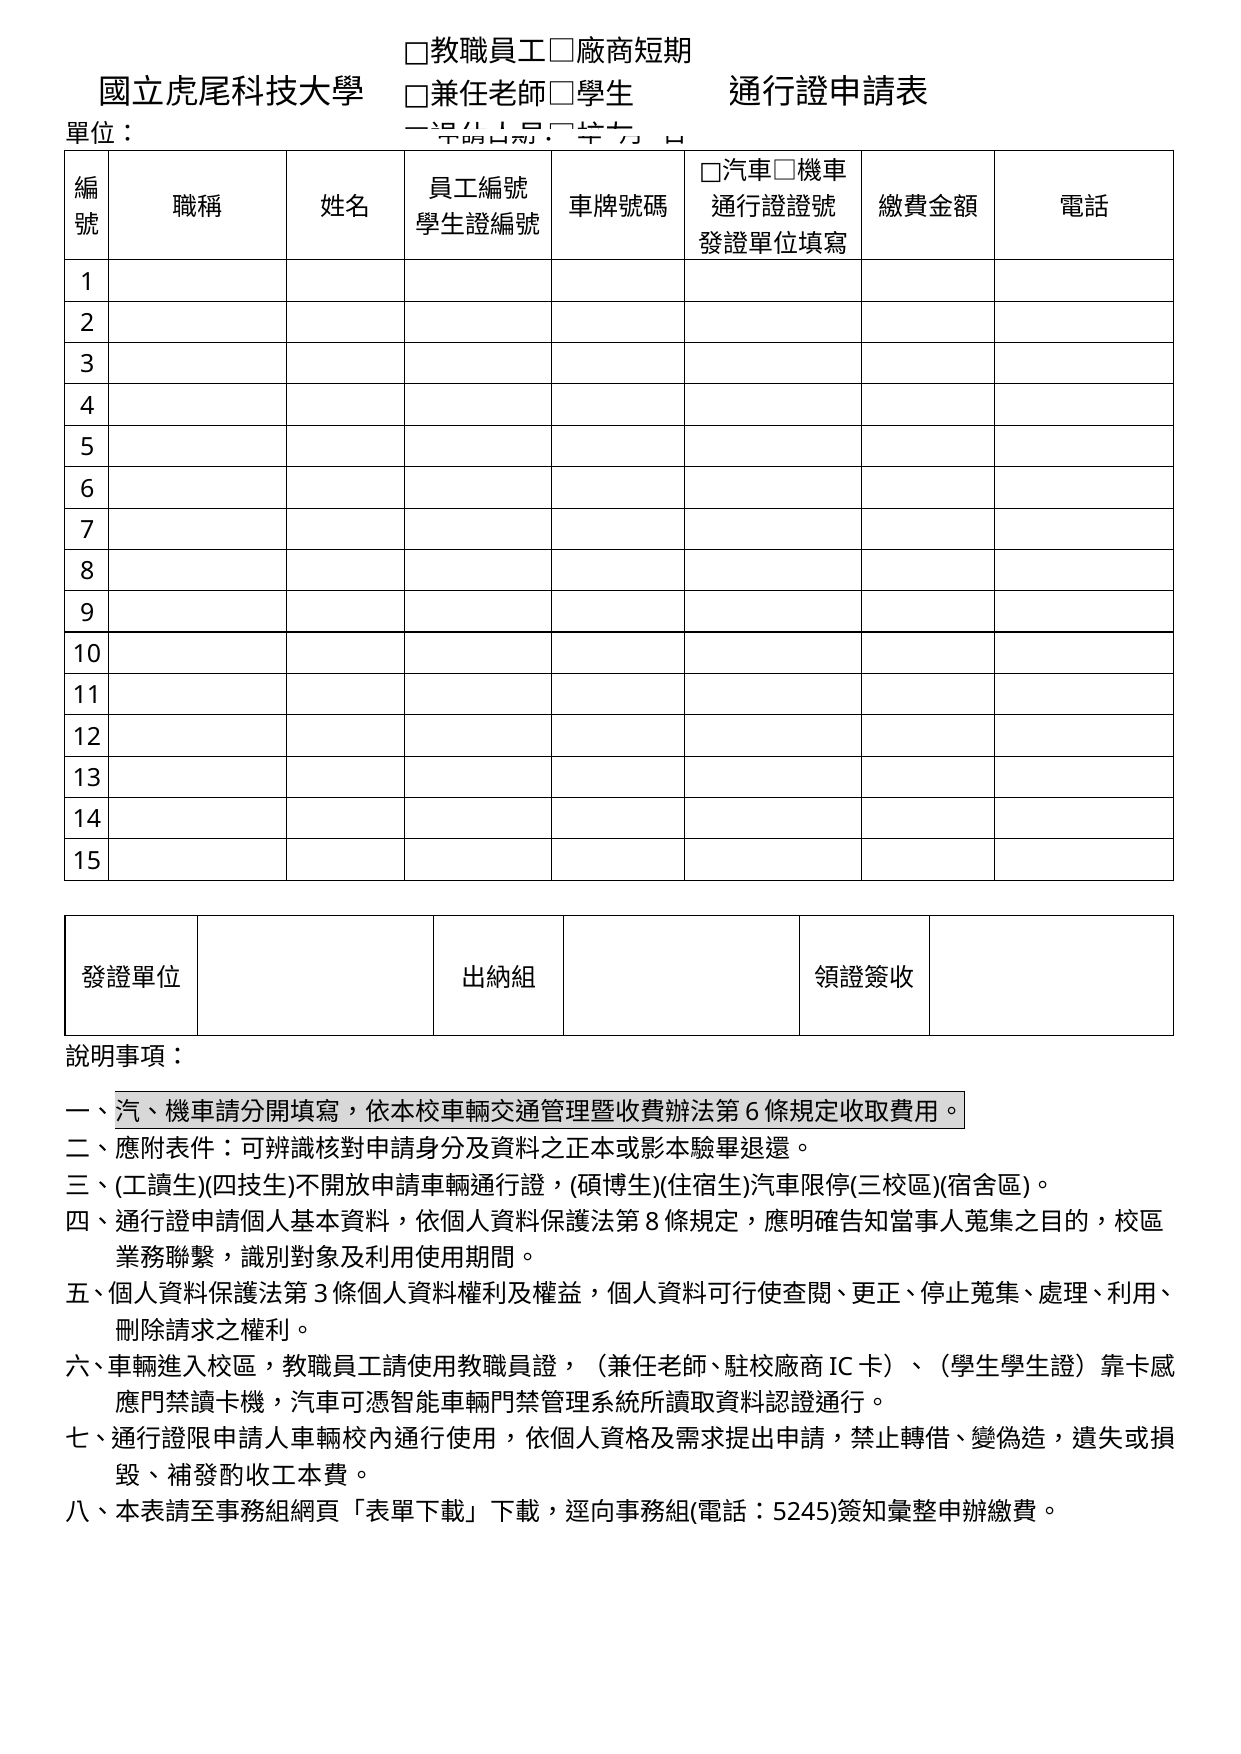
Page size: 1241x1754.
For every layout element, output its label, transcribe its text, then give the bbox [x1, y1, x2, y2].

table_cell [995, 633, 1173, 673]
text 一、汽、機車請分開填寫，依本校車輛交通管理暨收費辦法第6條規定收取費用。 [65, 1091, 964, 1129]
table_cell [109, 343, 286, 383]
table_cell [685, 798, 861, 838]
table_cell [685, 757, 861, 797]
table_cell [287, 426, 404, 466]
table_cell [287, 757, 404, 797]
table_cell [405, 467, 551, 507]
text 國立虎尾科技大學 □汽車□機車通行證申請表 [65, 20, 1175, 136]
table_cell [862, 591, 994, 631]
table_cell [109, 757, 286, 797]
table_cell [862, 302, 994, 342]
table_cell [995, 343, 1173, 383]
table_cell [109, 509, 286, 549]
text 三、(工讀生)(四技生)不開放申請車輛通行證，(碩博生)(住宿生)汽車限停(三校區)(宿舍區)。 [65, 1165, 1175, 1201]
text 八、本表請至事務組網頁「表單下載」下載，逕向事務組(電話：5245)簽知彙整申辦繳費。 [65, 1491, 1175, 1528]
table_cell [685, 591, 861, 631]
table_cell [109, 550, 286, 590]
table_cell [552, 798, 684, 838]
table_cell [552, 343, 684, 383]
table_cell [109, 798, 286, 838]
table_cell [862, 467, 994, 507]
table_cell [995, 839, 1173, 879]
text 說明事項： [65, 1036, 1175, 1072]
table_header 發證單位 [66, 916, 197, 1035]
table_cell [287, 633, 404, 673]
table_cell [552, 426, 684, 466]
table_cell 1 [65, 260, 108, 301]
table_cell [287, 467, 404, 507]
table_cell [552, 674, 684, 714]
table_cell [862, 674, 994, 714]
table_cell [552, 384, 684, 425]
table_cell 4 [65, 384, 108, 425]
table_cell 3 [65, 343, 108, 383]
table_cell 6 [65, 467, 108, 507]
table_cell [405, 757, 551, 797]
table_header 出納組 [434, 916, 563, 1035]
table_cell 14 [65, 798, 108, 838]
table_cell [287, 302, 404, 342]
table_cell [685, 715, 861, 756]
table_header 車牌號碼 [552, 151, 684, 259]
text 五、個人資料保護法第3條個人資料權利及權益，個人資料可行使查閱、更正、停止蒐集、處理、利用、刪除請求之權利。 [65, 1274, 1175, 1346]
table_cell [405, 839, 551, 879]
table_cell [552, 715, 684, 756]
table_cell [685, 426, 861, 466]
table_cell [287, 715, 404, 756]
text 單位： 申請日期： 年 月 日 [65, 113, 1150, 149]
table_cell [552, 302, 684, 342]
table_cell [552, 467, 684, 507]
table_cell [109, 302, 286, 342]
text □兼任老師□學生 [403, 70, 714, 113]
table_cell [862, 426, 994, 466]
table_cell [405, 715, 551, 756]
table_cell [405, 633, 551, 673]
table_cell [862, 343, 994, 383]
table_cell [862, 509, 994, 549]
table_cell [862, 633, 994, 673]
table_cell [685, 674, 861, 714]
table_cell [995, 260, 1173, 301]
table_cell [405, 591, 551, 631]
table_cell [685, 633, 861, 673]
table_cell [405, 550, 551, 590]
table_cell [287, 798, 404, 838]
table_cell [995, 798, 1173, 838]
table_cell 8 [65, 550, 108, 590]
table_cell [552, 633, 684, 673]
table_cell [862, 757, 994, 797]
table_cell [995, 550, 1173, 590]
table_cell [552, 509, 684, 549]
table_cell [405, 384, 551, 425]
table_cell [995, 302, 1173, 342]
table_cell 5 [65, 426, 108, 466]
table_cell 12 [65, 715, 108, 756]
table_cell [685, 839, 861, 879]
table_cell [685, 467, 861, 507]
table_cell [995, 715, 1173, 756]
table_cell [109, 839, 286, 879]
table_cell [109, 591, 286, 631]
table_cell [552, 260, 684, 301]
table_cell [995, 674, 1173, 714]
table_cell [995, 757, 1173, 797]
table_cell [685, 384, 861, 425]
table_cell [552, 591, 684, 631]
table_header 編號 [65, 151, 108, 259]
table_cell [287, 343, 404, 383]
table_cell [287, 384, 404, 425]
table_cell [405, 343, 551, 383]
table_cell [995, 509, 1173, 549]
table_cell [287, 591, 404, 631]
text 二、應附表件：可辨識核對申請身分及資料之正本或影本驗畢退還。 [65, 1129, 1175, 1165]
table_header 員工編號 學生證編號 [405, 151, 551, 259]
text 六、車輛進入校區，教職員工請使用教職員證，（兼任老師、駐校廠商IC卡）、（學生學生證）靠卡感應門禁讀卡機，汽車可憑智能車輛門禁管理系統所讀取資料認證通行。 [65, 1346, 1175, 1419]
text □退休人員□校友 [403, 113, 714, 128]
table_header 職稱 [109, 151, 286, 259]
text □教職員工□廠商短期 [403, 28, 714, 70]
table_cell [405, 260, 551, 301]
table_cell [405, 426, 551, 466]
table_cell [862, 384, 994, 425]
table_cell [862, 798, 994, 838]
table_cell [109, 426, 286, 466]
table_cell [995, 591, 1173, 631]
table_cell [995, 467, 1173, 507]
table_cell [287, 260, 404, 301]
table_cell [287, 509, 404, 549]
table_cell [109, 715, 286, 756]
table_cell [109, 674, 286, 714]
table_cell [405, 798, 551, 838]
table_cell [552, 839, 684, 879]
table_header 電話 [995, 151, 1173, 259]
table_cell [552, 757, 684, 797]
table_cell [109, 260, 286, 301]
table_header □汽車□機車通行證證號 發證單位填寫 [685, 151, 861, 259]
table_cell [862, 260, 994, 301]
table_cell [685, 260, 861, 301]
table_cell [995, 426, 1173, 466]
table_cell [862, 715, 994, 756]
table_cell [287, 550, 404, 590]
table_cell [405, 509, 551, 549]
table_cell 11 [65, 674, 108, 714]
text 七、通行證限申請人車輛校內通行使用，依個人資格及需求提出申請，禁止轉借、變偽造，遺失或損毀、補發酌收工本費。 [65, 1419, 1175, 1491]
table_header [564, 916, 799, 1035]
table_cell 9 [65, 591, 108, 631]
table_cell [109, 384, 286, 425]
table_cell [287, 674, 404, 714]
table_cell [685, 550, 861, 590]
table_cell [405, 302, 551, 342]
table_cell [862, 839, 994, 879]
table_cell [862, 550, 994, 590]
text 四、通行證申請個人基本資料，依個人資料保護法第8條規定，應明確告知當事人蒐集之目的，校區業務聯繫，識別對象及利用使用期間。 [65, 1201, 1175, 1274]
table_cell 15 [65, 839, 108, 879]
table_cell 2 [65, 302, 108, 342]
table_header 繳費金額 [862, 151, 994, 259]
table_header [198, 916, 433, 1035]
table_cell 7 [65, 509, 108, 549]
table_cell 13 [65, 757, 108, 797]
table_cell [405, 674, 551, 714]
table_header [930, 916, 1173, 1035]
table_cell [109, 467, 286, 507]
table_cell [109, 633, 286, 673]
table_cell [287, 839, 404, 879]
table_cell [685, 509, 861, 549]
table_cell [995, 384, 1173, 425]
table_cell [552, 550, 684, 590]
text [965, 1091, 1175, 1129]
table_cell [685, 343, 861, 383]
table_cell [685, 302, 861, 342]
table_header 領證簽收 [800, 916, 929, 1035]
table_header 姓名 [287, 151, 404, 259]
table_cell 10 [65, 633, 108, 673]
